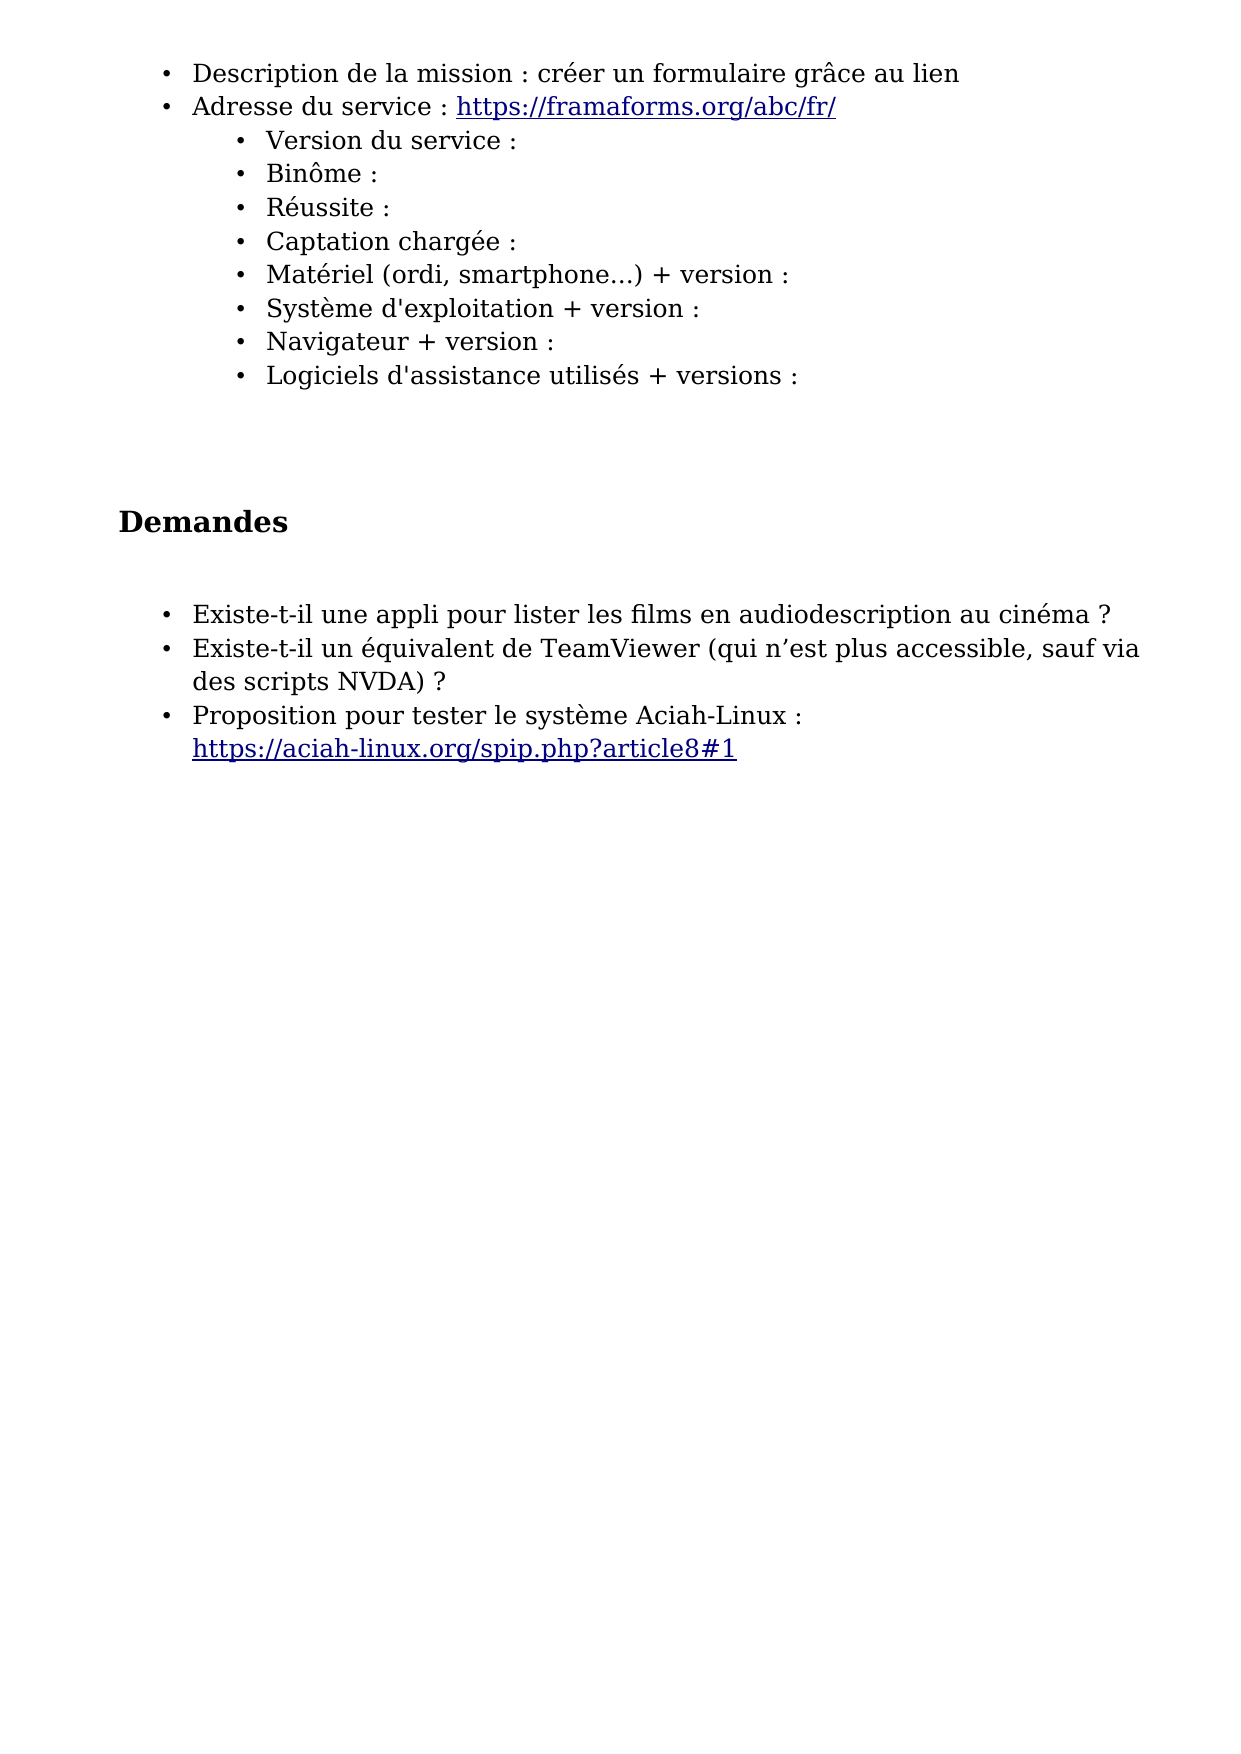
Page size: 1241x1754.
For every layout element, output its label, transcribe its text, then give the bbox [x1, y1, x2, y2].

list Captation chargée : [236, 227, 1181, 256]
list Réussite : [236, 193, 1181, 222]
list Adresse du service : https://framaforms.org/abc/fr/ [162, 93, 1181, 122]
list Existe-t-il une appli pour lister les films en audiodescription au cinéma ? [162, 600, 1181, 629]
list Matériel (ordi, smartphone...) + version : [236, 260, 1181, 289]
subtitle Demandes [118, 505, 1181, 539]
list Binôme : [236, 160, 1181, 189]
list Description de la mission : créer un formulaire grâce au lien [162, 59, 1181, 88]
list Version du service : [236, 126, 1181, 155]
list Navigateur + version : [236, 327, 1181, 357]
list Existe-t-il un équivalent de TeamViewer (qui n’est plus accessible, sauf via des scripts NVDA) ? [162, 634, 1181, 696]
list Proposition pour tester le système Aciah-Linux : https://aciah-linux.org/spip.php?article8#1 [162, 701, 1181, 763]
list Système d'exploitation + version : [236, 294, 1181, 323]
list Logiciels d'assistance utilisés + versions : [236, 361, 1181, 390]
